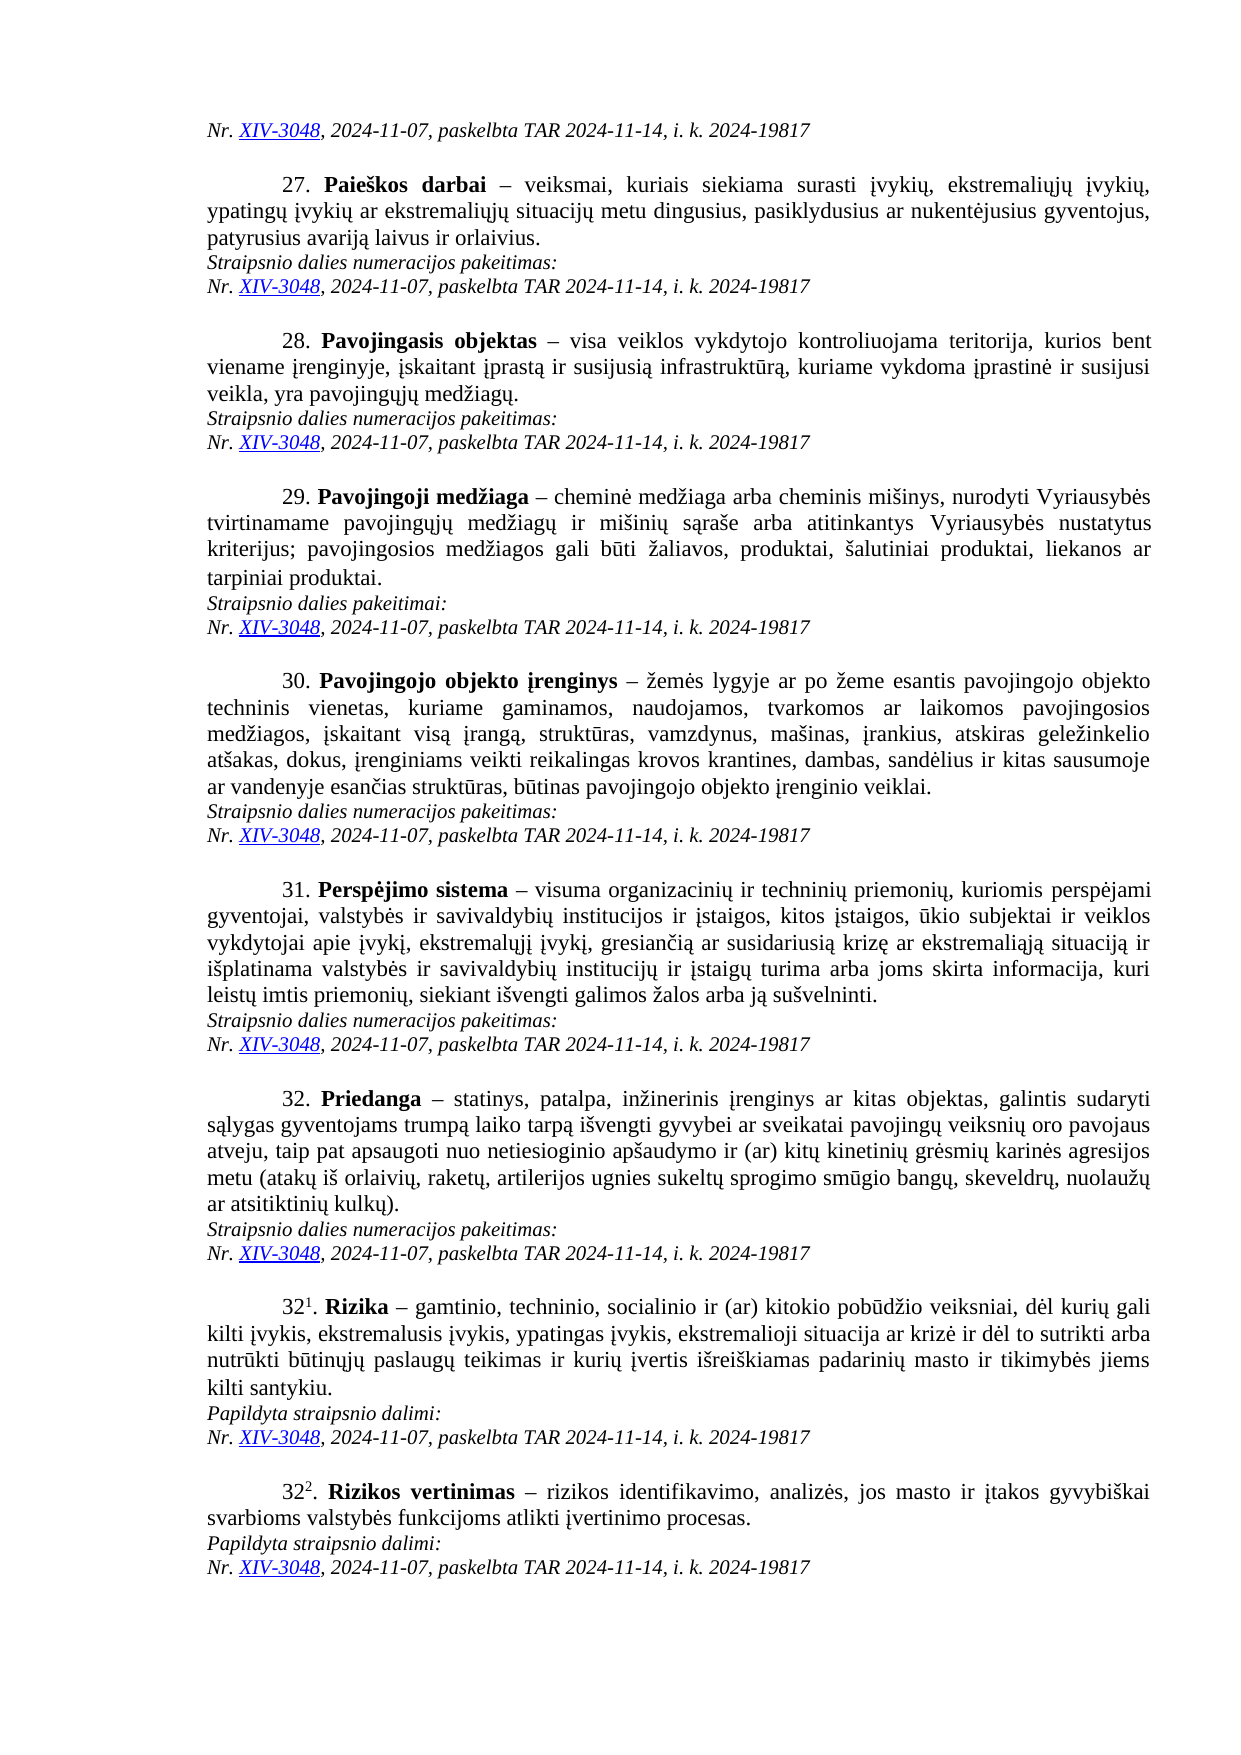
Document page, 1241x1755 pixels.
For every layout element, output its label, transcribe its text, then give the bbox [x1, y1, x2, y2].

text Nr. XIV-3048, 2024-11-07, paskelbta TAR 2024-11-14, i. k. 2024-19817 [207, 823, 1152, 847]
text Nr. XIV-3048, 2024-11-07, paskelbta TAR 2024-11-14, i. k. 2024-19817 [207, 430, 1152, 454]
text 28. Pavojingasis objektas – visa veiklos vykdytojo kontroliuojama teritorija, kurios bent viename įrenginyje, įskaitant įprastą ir susijusią infrastruktūrą, kuriame vykdoma įprastinė ir susijusi veikla, yra pavojingųjų medžiagų. [207, 327, 1152, 406]
text Nr. XIV-3048, 2024-11-07, paskelbta TAR 2024-11-14, i. k. 2024-19817 [207, 615, 1152, 639]
text Nr. XIV-3048, 2024-11-07, paskelbta TAR 2024-11-14, i. k. 2024-19817 [207, 1241, 1152, 1265]
text Straipsnio dalies numeracijos pakeitimas: [207, 406, 1152, 430]
text 31. Perspėjimo sistema – visuma organizacinių ir techninių priemonių, kuriomis perspėjami gyventojai, valstybės ir savivaldybių institucijos ir įstaigos, kitos įstaigos, ūkio subjektai ir veiklos vykdytojai apie įvykį, ekstremalųjį įvykį, gresiančią ar susidariusią krizę ar ekstremaliąją situaciją ir išplatinama valstybės ir savivaldybių institucijų ir įstaigų turima arba joms skirta informacija, kuri leistų imtis priemonių, siekiant išvengti galimos žalos arba ją sušvelninti. [207, 876, 1152, 1008]
text Papildyta straipsnio dalimi: [207, 1531, 1152, 1555]
text Straipsnio dalies numeracijos pakeitimas: [207, 799, 1152, 823]
text 27. Paieškos darbai – veiksmai, kuriais siekiama surasti įvykių, ekstremaliųjų įvykių, ypatingų įvykių ar ekstremaliųjų situacijų metu dingusius, pasiklydusius ar nukentėjusius gyventojus, patyrusius avariją laivus ir orlaivius. [207, 171, 1152, 250]
text Nr. XIV-3048, 2024-11-07, paskelbta TAR 2024-11-14, i. k. 2024-19817 [207, 118, 1152, 142]
text 29. Pavojingoji medžiaga – cheminė medžiaga arba cheminis mišinys, nurodyti Vyriausybės tvirtinamame pavojingųjų medžiagų ir mišinių sąraše arba atitinkantys Vyriausybės nustatytus kriterijus; pavojingosios medžiagos gali būti žaliavos, produktai, šalutiniai produktai, liekanos ar tarpiniai produktai. [207, 483, 1152, 591]
text Straipsnio dalies numeracijos pakeitimas: [207, 1217, 1152, 1241]
text Nr. XIV-3048, 2024-11-07, paskelbta TAR 2024-11-14, i. k. 2024-19817 [207, 1425, 1152, 1449]
text Straipsnio dalies pakeitimai: [207, 591, 1152, 615]
text Papildyta straipsnio dalimi: [207, 1401, 1152, 1425]
text Straipsnio dalies numeracijos pakeitimas: [207, 1008, 1152, 1032]
text 30. Pavojingojo objekto įrenginys – žemės lygyje ar po žeme esantis pavojingojo objekto techninis vienetas, kuriame gaminamos, naudojamos, tvarkomos ar laikomos pavojingosios medžiagos, įskaitant visą įrangą, struktūras, vamzdynus, mašinas, įrankius, atskiras geležinkelio atšakas, dokus, įrenginiams veikti reikalingas krovos krantines, dambas, sandėlius ir kitas sausumoje ar vandenyje esančias struktūras, būtinas pavojingojo objekto įrenginio veiklai. [207, 667, 1152, 799]
text Nr. XIV-3048, 2024-11-07, paskelbta TAR 2024-11-14, i. k. 2024-19817 [207, 1555, 1152, 1579]
text Nr. XIV-3048, 2024-11-07, paskelbta TAR 2024-11-14, i. k. 2024-19817 [207, 274, 1152, 298]
text Straipsnio dalies numeracijos pakeitimas: [207, 250, 1152, 274]
text 322. Rizikos vertinimas – rizikos identifikavimo, analizės, jos masto ir įtakos gyvybiškai svarbioms valstybės funkcijoms atlikti įvertinimo procesas. [207, 1478, 1152, 1531]
text 321. Rizika – gamtinio, techninio, socialinio ir (ar) kitokio pobūdžio veiksniai, dėl kurių gali kilti įvykis, ekstremalusis įvykis, ypatingas įvykis, ekstremalioji situacija ar krizė ir dėl to sutrikti arba nutrūkti būtinųjų paslaugų teikimas ir kurių įvertis išreiškiamas padarinių masto ir tikimybės jiems kilti santykiu. [207, 1293, 1152, 1401]
text 32. Priedanga – statinys, patalpa, inžinerinis įrenginys ar kitas objektas, galintis sudaryti sąlygas gyventojams trumpą laiko tarpą išvengti gyvybei ar sveikatai pavojingų veiksnių oro pavojaus atveju, taip pat apsaugoti nuo netiesioginio apšaudymo ir (ar) kitų kinetinių grėsmių karinės agresijos metu (atakų iš orlaivių, raketų, artilerijos ugnies sukeltų sprogimo smūgio bangų, skeveldrų, nuolaužų ar atsitiktinių kulkų). [207, 1085, 1152, 1217]
text Nr. XIV-3048, 2024-11-07, paskelbta TAR 2024-11-14, i. k. 2024-19817 [207, 1032, 1152, 1056]
